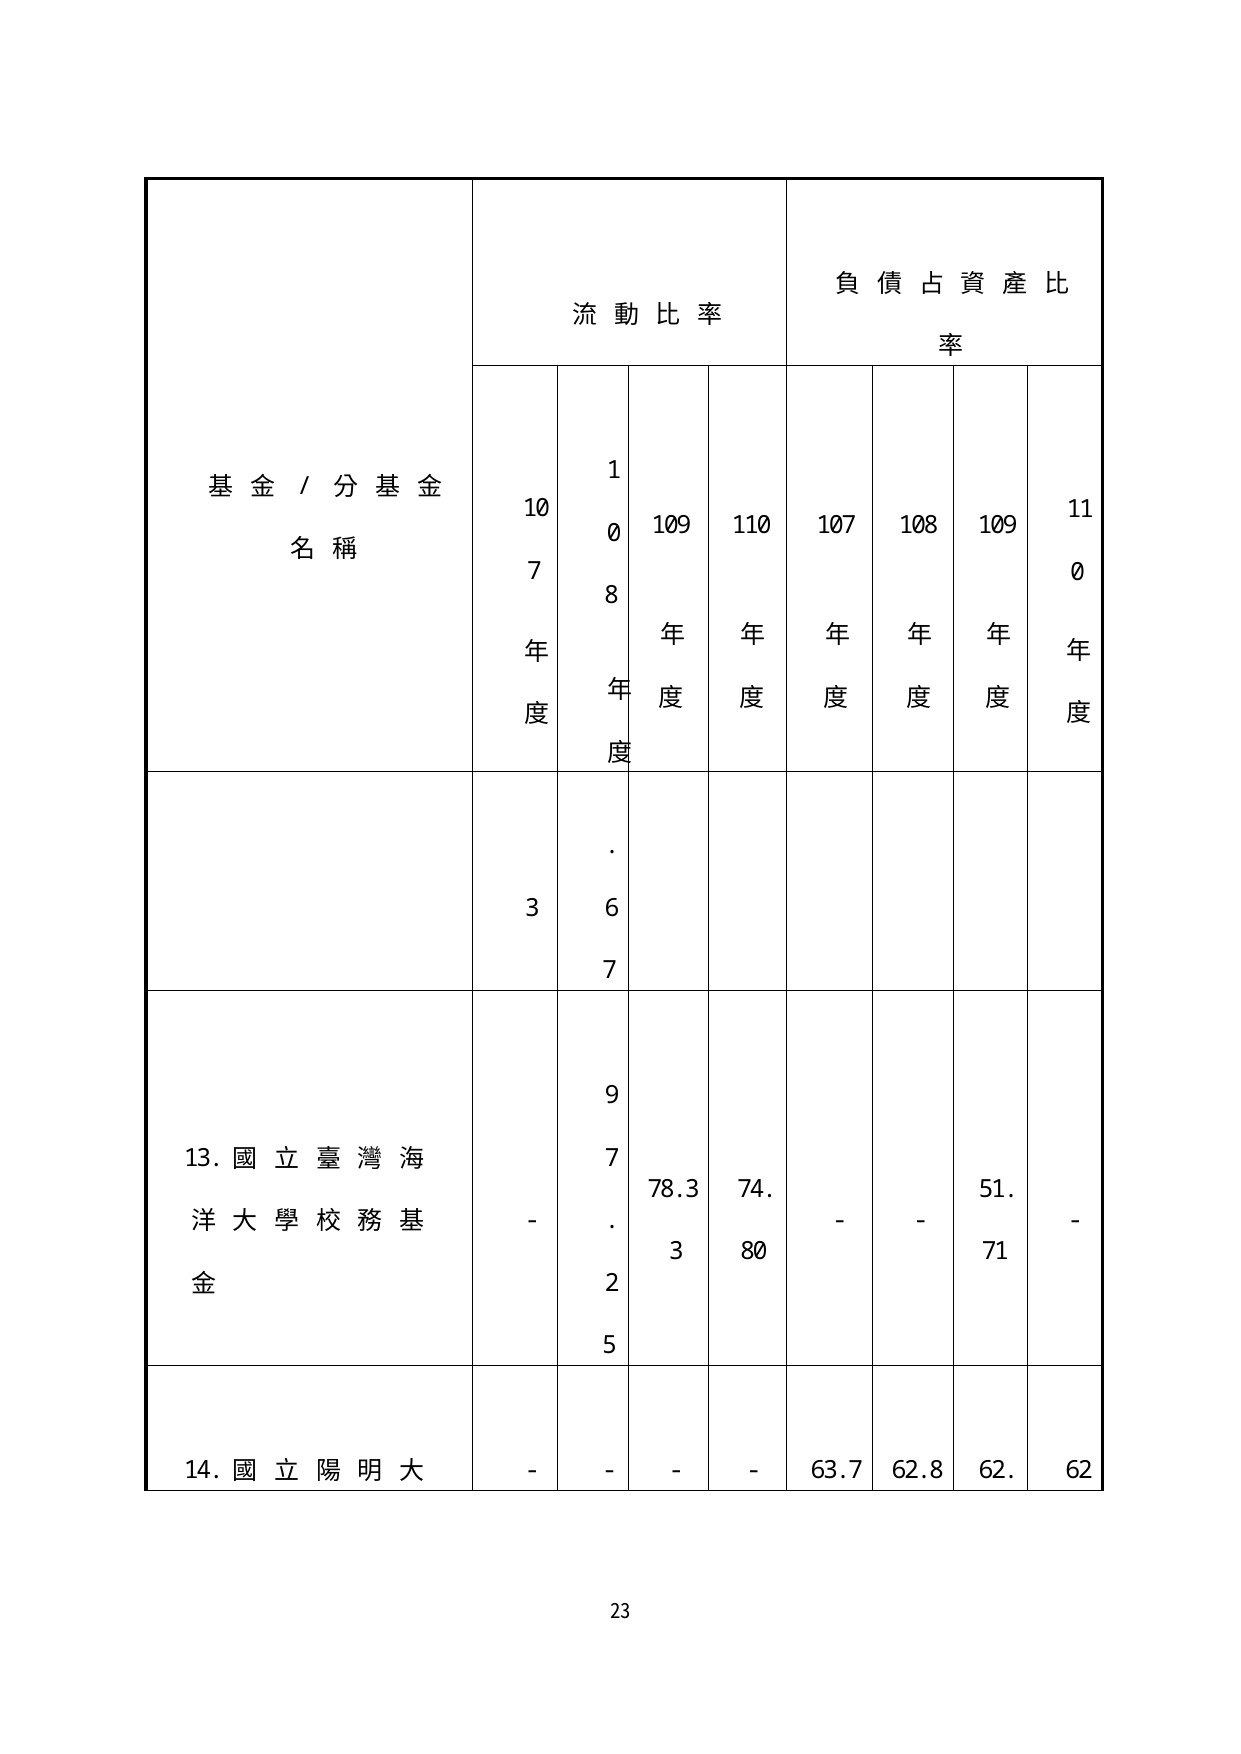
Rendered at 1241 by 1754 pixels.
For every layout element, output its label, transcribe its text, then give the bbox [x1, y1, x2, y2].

table_cell 109 年度 [954, 366, 1027, 771]
table_header 流動比率 [473, 180, 786, 365]
table_cell 110 年度 [709, 366, 786, 771]
table_cell - [473, 1366, 557, 1490]
table_cell 74.80 [709, 991, 786, 1365]
table_cell [954, 772, 1027, 990]
table_cell 13.國立臺灣海洋大學校務基金 [148, 991, 472, 1365]
table_cell 63.7 [787, 1366, 872, 1490]
table_header 基金/分基金名稱 [148, 180, 472, 771]
table_cell - [558, 1366, 628, 1490]
table_cell 108 年度 [558, 366, 628, 771]
table_cell 109 年度 [629, 366, 708, 771]
table_cell 14.國立陽明大 [148, 1366, 472, 1490]
table_cell - [787, 991, 872, 1365]
table_header 負債占資產比率 [787, 180, 1101, 365]
table_cell .67 [558, 772, 628, 990]
table_cell - [1028, 991, 1101, 1365]
table_cell - [873, 991, 953, 1365]
table_cell 62.8 [873, 1366, 953, 1490]
table_cell [709, 772, 786, 990]
table_cell [787, 772, 872, 990]
table_cell - [1028, 772, 1101, 990]
table_cell 110 年度 [1028, 366, 1101, 771]
table_cell 78.33 [629, 991, 708, 1365]
table_cell 3 [473, 772, 557, 990]
table_cell 51.71 [954, 991, 1027, 1365]
table_cell - [473, 991, 557, 1365]
table_cell 107 年度 [787, 366, 872, 771]
table_cell [148, 772, 472, 990]
table_cell 107 年度 [473, 366, 557, 771]
table_cell 108 年度 [873, 366, 953, 771]
table_cell [629, 772, 708, 990]
table_cell 62. [954, 1366, 1027, 1490]
table_cell [873, 772, 953, 990]
table_cell - [629, 1366, 708, 1490]
table_cell 97.25 [558, 991, 628, 1365]
table_cell 62 [1028, 1366, 1101, 1490]
table_cell - [709, 1366, 786, 1490]
